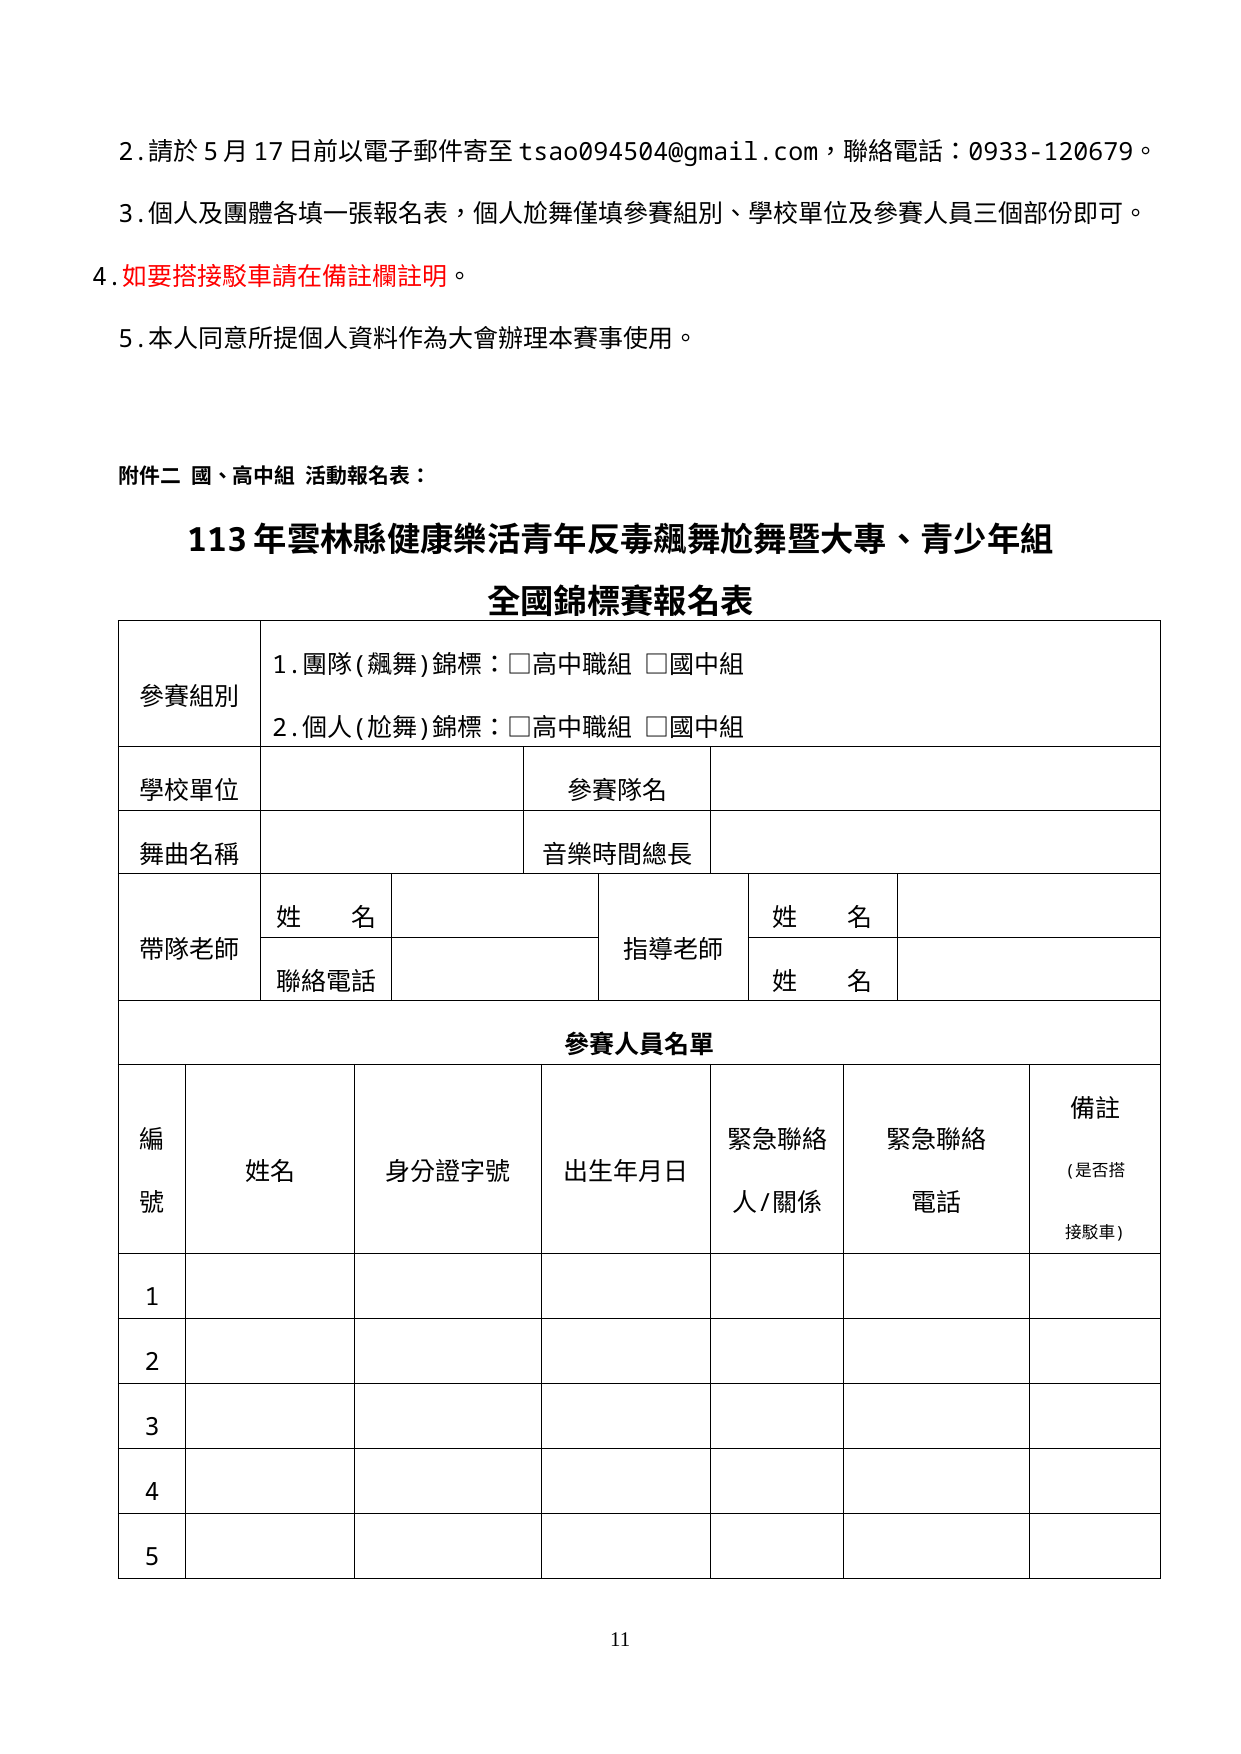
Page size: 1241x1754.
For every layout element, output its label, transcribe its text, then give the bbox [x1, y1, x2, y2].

table_cell [1030, 1254, 1160, 1317]
text 2.請於5月17日前以電子郵件寄至tsao094504@gmail.com，聯絡電話：0933-120679。 [73, 108, 1173, 170]
table_header 參賽組別 [119, 621, 260, 746]
table_cell [186, 1514, 354, 1577]
table_cell [1030, 1384, 1160, 1447]
table_cell 緊急聯絡 電話 [844, 1065, 1029, 1252]
table_cell 5 [119, 1514, 185, 1577]
table_cell 帶隊老師 [119, 874, 260, 1000]
table_cell 3 [119, 1384, 185, 1447]
table_cell [711, 1254, 843, 1317]
table_cell [711, 1384, 843, 1447]
table_cell [186, 1254, 354, 1317]
table_cell [898, 938, 1160, 1000]
table_cell [355, 1319, 541, 1382]
table_cell [711, 1319, 843, 1382]
table_cell 編號 [119, 1065, 185, 1252]
text 3.個人及團體各填一張報名表，個人尬舞僅填參賽組別、學校單位及參賽人員三個部份即可。 [73, 170, 1173, 233]
table_cell 參賽人員名單 [119, 1001, 1160, 1064]
table_cell [392, 938, 598, 1000]
table_cell 學校單位 [119, 747, 260, 810]
table_cell 姓 名 [261, 874, 391, 937]
table_cell 聯絡電話 [261, 938, 391, 1000]
table_cell 出生年月日 [542, 1065, 710, 1252]
table_cell [355, 1384, 541, 1447]
table_cell [186, 1449, 354, 1512]
table_cell 參賽隊名 [524, 747, 710, 810]
table_cell [1030, 1319, 1160, 1382]
table_cell 備註 (是否搭 接駁車) [1030, 1065, 1160, 1252]
table_cell [355, 1254, 541, 1317]
table_cell [186, 1384, 354, 1447]
text 全國錦標賽報名表 [118, 558, 1122, 620]
text 5.本人同意所提個人資料作為大會辦理本賽事使用。 [73, 295, 1173, 358]
table_cell [392, 874, 598, 937]
table_cell [355, 1449, 541, 1512]
table_cell [711, 811, 1160, 873]
table_cell 2 [119, 1319, 185, 1382]
table_cell 1 [119, 1254, 185, 1317]
table_cell 指導老師 [599, 874, 748, 1000]
table_cell [1030, 1514, 1160, 1577]
table_cell 舞曲名稱 [119, 811, 260, 873]
table_cell 身分證字號 [355, 1065, 541, 1252]
table_cell [1030, 1449, 1160, 1512]
table_cell [844, 1319, 1029, 1382]
table_cell [355, 1514, 541, 1577]
table_cell [844, 1514, 1029, 1577]
table_cell [898, 874, 1160, 937]
text 113年雲林縣健康樂活青年反毒飆舞尬舞暨大專、青少年組 [118, 495, 1122, 558]
table_cell 姓 名 [749, 938, 897, 1000]
text 4.如要搭接駁車請在備註欄註明。 [73, 233, 1173, 295]
table_cell [542, 1254, 710, 1317]
table_cell [711, 747, 1160, 810]
table_cell [542, 1384, 710, 1447]
table_header 1.團隊(飆舞)錦標：□高中職組 □國中組 2.個人(尬舞)錦標：□高中職組 □國中組 [261, 621, 1160, 746]
table_cell [261, 811, 523, 873]
table_cell [844, 1384, 1029, 1447]
table_cell 緊急聯絡人/關係 [711, 1065, 843, 1252]
table_cell 姓名 [186, 1065, 354, 1252]
table_cell [261, 747, 523, 810]
table_cell [844, 1254, 1029, 1317]
table_cell 音樂時間總長 [524, 811, 710, 873]
table_cell [542, 1319, 710, 1382]
table_cell [711, 1449, 843, 1512]
table_cell [711, 1514, 843, 1577]
table_cell [844, 1449, 1029, 1512]
text 附件二 國、高中組 活動報名表： [118, 433, 1122, 495]
table_cell [542, 1449, 710, 1512]
table_cell [542, 1514, 710, 1577]
table_cell 4 [119, 1449, 185, 1512]
table_cell 姓 名 [749, 874, 897, 937]
table_cell [186, 1319, 354, 1382]
